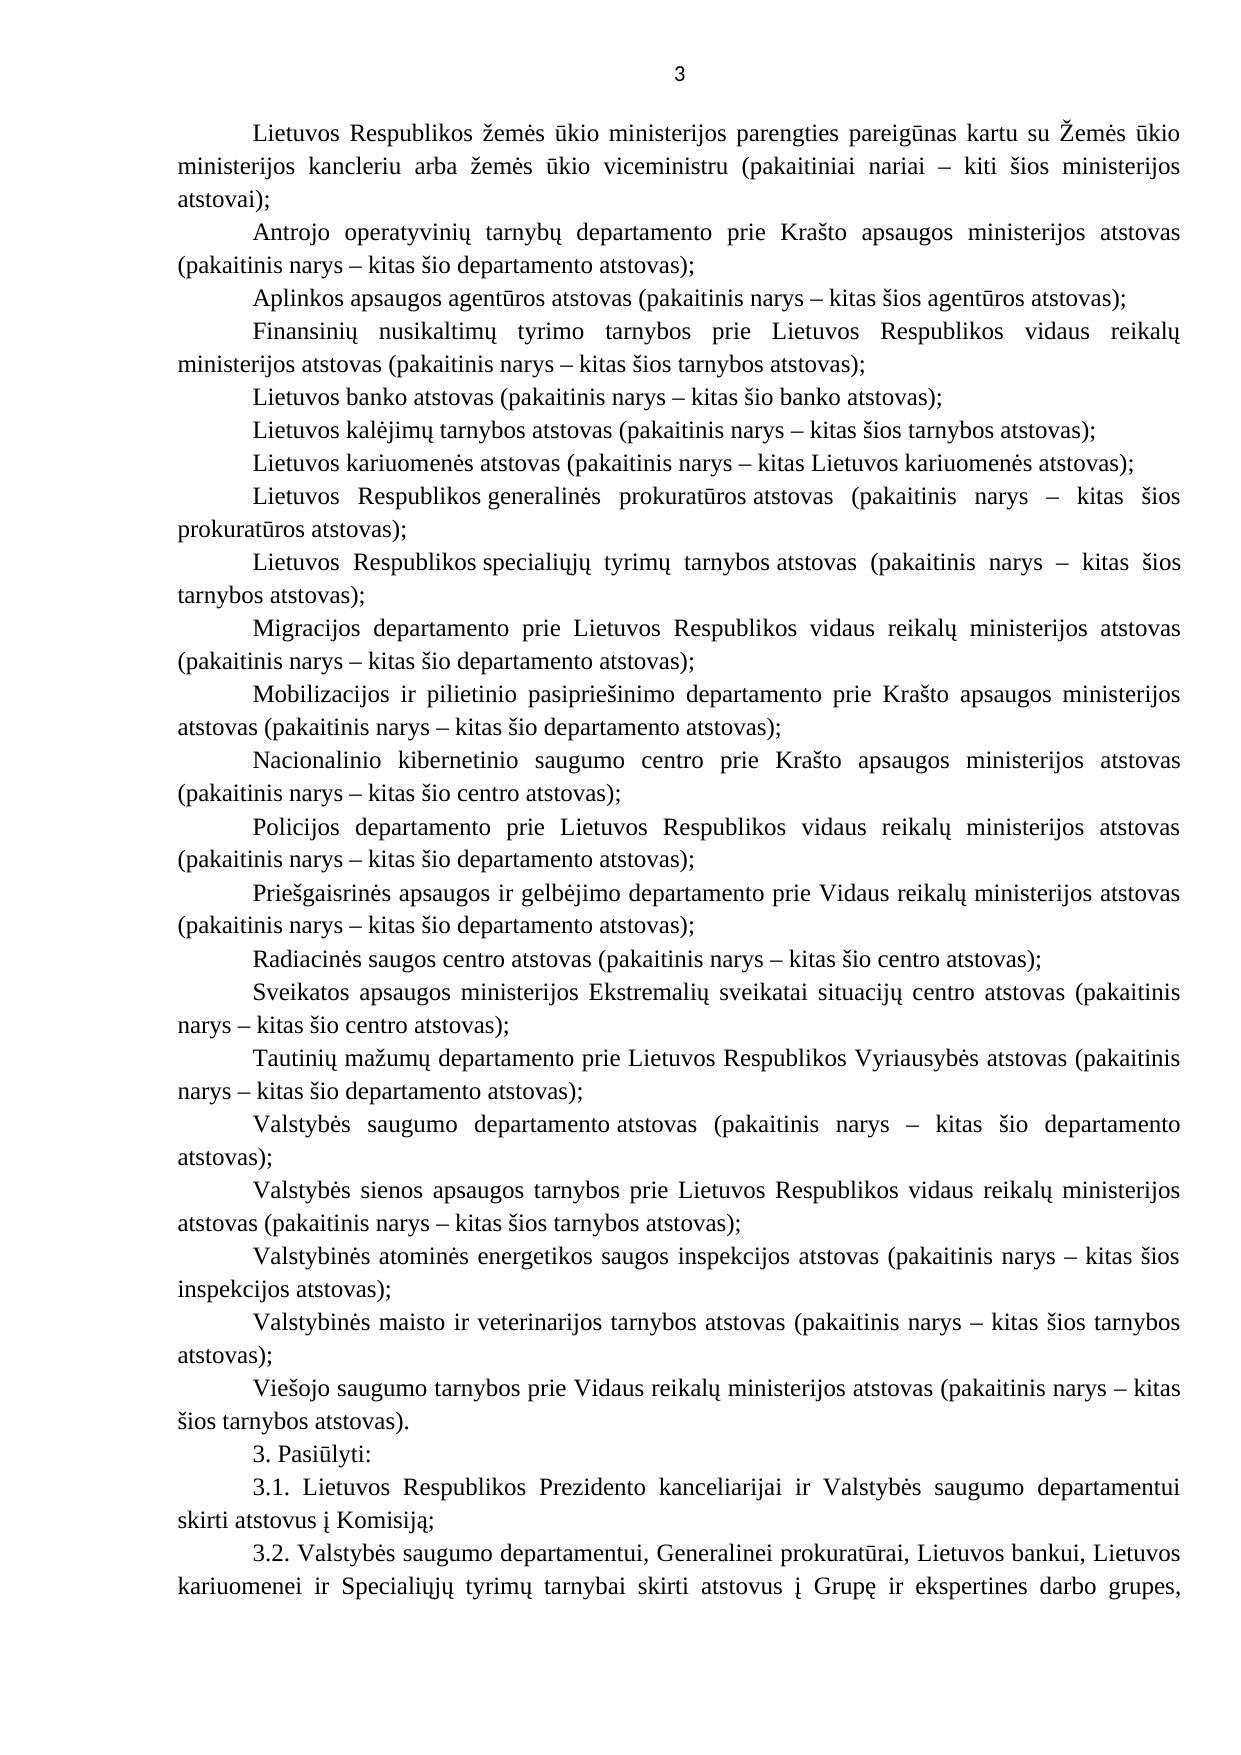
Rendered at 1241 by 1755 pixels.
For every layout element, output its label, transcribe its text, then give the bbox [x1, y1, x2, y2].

text Valstybinės atominės energetikos saugos inspekcijos atstovas (pakaitinis narys – kitas šios inspekcijos atstovas); [177, 1241, 1181, 1303]
text Policijos departamento prie Lietuvos Respublikos vidaus reikalų ministerijos atstovas (pakaitinis narys – kitas šio departamento atstovas); [177, 812, 1181, 873]
text Migracijos departamento prie Lietuvos Respublikos vidaus reikalų ministerijos atstovas (pakaitinis narys – kitas šio departamento atstovas); [177, 613, 1181, 675]
text Radiacinės saugos centro atstovas (pakaitinis narys – kitas šio centro atstovas); [177, 944, 1181, 972]
text Valstybės saugumo departamento atstovas (pakaitinis narys – kitas šio departamento atstovas); [177, 1109, 1181, 1171]
text 3.2. Valstybės saugumo departamentui, Generalinei prokuratūrai, Lietuvos bankui, Lietuvos kariuomenei ir Specialiųjų tyrimų tarnybai skirti atstovus į Grupę ir ekspertines darbo grupes, [177, 1538, 1181, 1600]
text Antrojo operatyvinių tarnybų departamento prie Krašto apsaugos ministerijos atstovas (pakaitinis narys – kitas šio departamento atstovas); [177, 217, 1181, 279]
text Viešojo saugumo tarnybos prie Vidaus reikalų ministerijos atstovas (pakaitinis narys – kitas šios tarnybos atstovas). [177, 1373, 1181, 1435]
text Lietuvos Respublikos generalinės prokuratūros atstovas (pakaitinis narys – kitas šios prokuratūros atstovas); [177, 481, 1181, 543]
text Lietuvos kalėjimų tarnybos atstovas (pakaitinis narys – kitas šios tarnybos atstovas); [177, 415, 1181, 444]
text Tautinių mažumų departamento prie Lietuvos Respublikos Vyriausybės atstovas (pakaitinis narys – kitas šio departamento atstovas); [177, 1043, 1181, 1104]
text Valstybinės maisto ir veterinarijos tarnybos atstovas (pakaitinis narys – kitas šios tarnybos atstovas); [177, 1307, 1181, 1369]
text Finansinių nusikaltimų tyrimo tarnybos prie Lietuvos Respublikos vidaus reikalų ministerijos atstovas (pakaitinis narys – kitas šios tarnybos atstovas); [177, 316, 1181, 378]
text Priešgaisrinės apsaugos ir gelbėjimo departamento prie Vidaus reikalų ministerijos atstovas (pakaitinis narys – kitas šio departamento atstovas); [177, 878, 1181, 939]
text 3.1. Lietuvos Respublikos Prezidento kanceliarijai ir Valstybės saugumo departamentui skirti atstovus į Komisiją; [177, 1472, 1181, 1534]
text Valstybės sienos apsaugos tarnybos prie Lietuvos Respublikos vidaus reikalų ministerijos atstovas (pakaitinis narys – kitas šios tarnybos atstovas); [177, 1175, 1181, 1237]
text Mobilizacijos ir pilietinio pasipriešinimo departamento prie Krašto apsaugos ministerijos atstovas (pakaitinis narys – kitas šio departamento atstovas); [177, 679, 1181, 741]
text Lietuvos Respublikos specialiųjų tyrimų tarnybos atstovas (pakaitinis narys – kitas šios tarnybos atstovas); [177, 547, 1181, 609]
text Lietuvos Respublikos žemės ūkio ministerijos parengties pareigūnas kartu su Žemės ūkio ministerijos kancleriu arba žemės ūkio viceministru (pakaitiniai nariai – kiti šios ministerijos atstovai); [177, 118, 1181, 213]
text Aplinkos apsaugos agentūros atstovas (pakaitinis narys – kitas šios agentūros atstovas); [177, 283, 1181, 312]
text Lietuvos banko atstovas (pakaitinis narys – kitas šio banko atstovas); [177, 382, 1181, 411]
text Nacionalinio kibernetinio saugumo centro prie Krašto apsaugos ministerijos atstovas (pakaitinis narys – kitas šio centro atstovas); [177, 746, 1181, 807]
text Lietuvos kariuomenės atstovas (pakaitinis narys – kitas Lietuvos kariuomenės atstovas); [177, 448, 1181, 477]
text 3. Pasiūlyti: [177, 1439, 1181, 1468]
text Sveikatos apsaugos ministerijos Ekstremalių sveikatai situacijų centro atstovas (pakaitinis narys – kitas šio centro atstovas); [177, 977, 1181, 1038]
